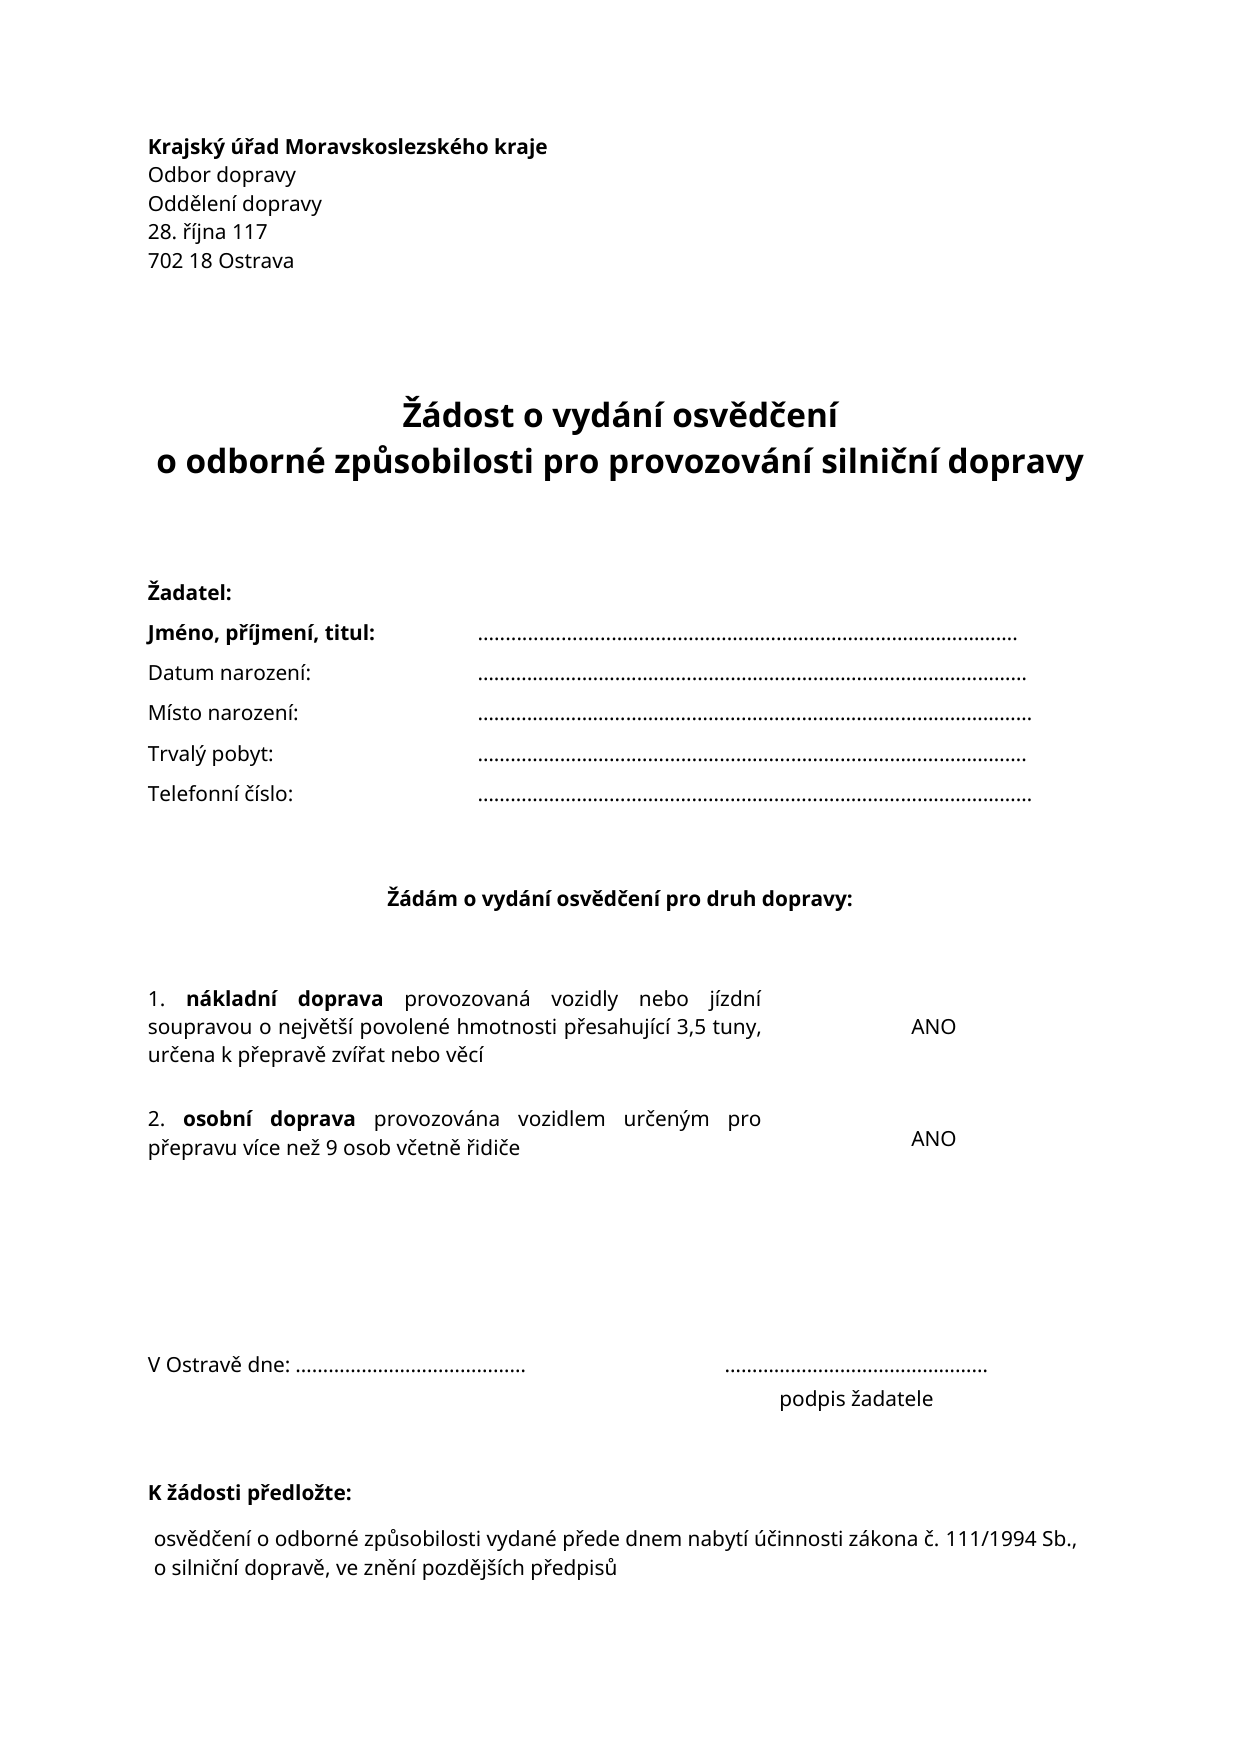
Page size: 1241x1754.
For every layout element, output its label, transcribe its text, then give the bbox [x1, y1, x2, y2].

table_cell 2. osobní doprava provozována vozidlem určeným pro přepravu více než 9 osob včetně řidiče [148, 1104, 762, 1173]
table_cell Telefonní číslo: [148, 773, 477, 813]
table_header Jméno, příjmení, titul: [148, 612, 477, 652]
table_cell …………………………………………..…………………………………………… [477, 693, 1092, 733]
text osvědčení o odborné způsobilosti vydané přede dnem nabytí účinnosti zákona č. 111/1994 Sb., o silniční dopravě, ve znění pozdějších předpisů [153, 1524, 1093, 1581]
table_cell Datum narození: [148, 652, 477, 693]
table_header ANO [762, 984, 1092, 1104]
text K žádosti předložte: [148, 1478, 1093, 1506]
table_cell ……………………….…………….………….……………………………………. [477, 733, 1092, 773]
table_header ........................……..….…………………………………………….………. [477, 612, 1092, 652]
table_header 1. nákladní doprava provozovaná vozidly nebo jízdní soupravou o největší povolené hmotnosti přesahující 3,5 tuny, určena k přepravě zvířat nebo věcí [148, 984, 762, 1104]
text Žádám o vydání osvědčení pro druh dopravy: [148, 884, 1093, 913]
table_cell Místo narození: [148, 693, 477, 733]
table_cell ……………….………..………….………………………………………………… [477, 652, 1092, 693]
table_cell ANO [762, 1104, 1092, 1173]
table_cell Trvalý pobyt: [148, 733, 477, 773]
table_cell V Ostravě dne: …………………………………… [148, 1173, 620, 1413]
table_cell ………………………………………… podpis žadatele [620, 1173, 1092, 1413]
text Žádost o vydání osvědčení o odborné způsobilosti pro provozování silniční dopravy [148, 392, 1093, 483]
text Odbor dopravy [148, 160, 1093, 189]
text Žadatel: [148, 578, 1093, 606]
text 28. října 117 [148, 217, 1093, 246]
table_cell ……………………………………………………..………………………………… [477, 773, 1092, 813]
text Krajský úřad Moravskoslezského kraje [148, 132, 1093, 160]
text 702 18 Ostrava [148, 246, 1093, 274]
text Oddělení dopravy [148, 189, 1093, 217]
